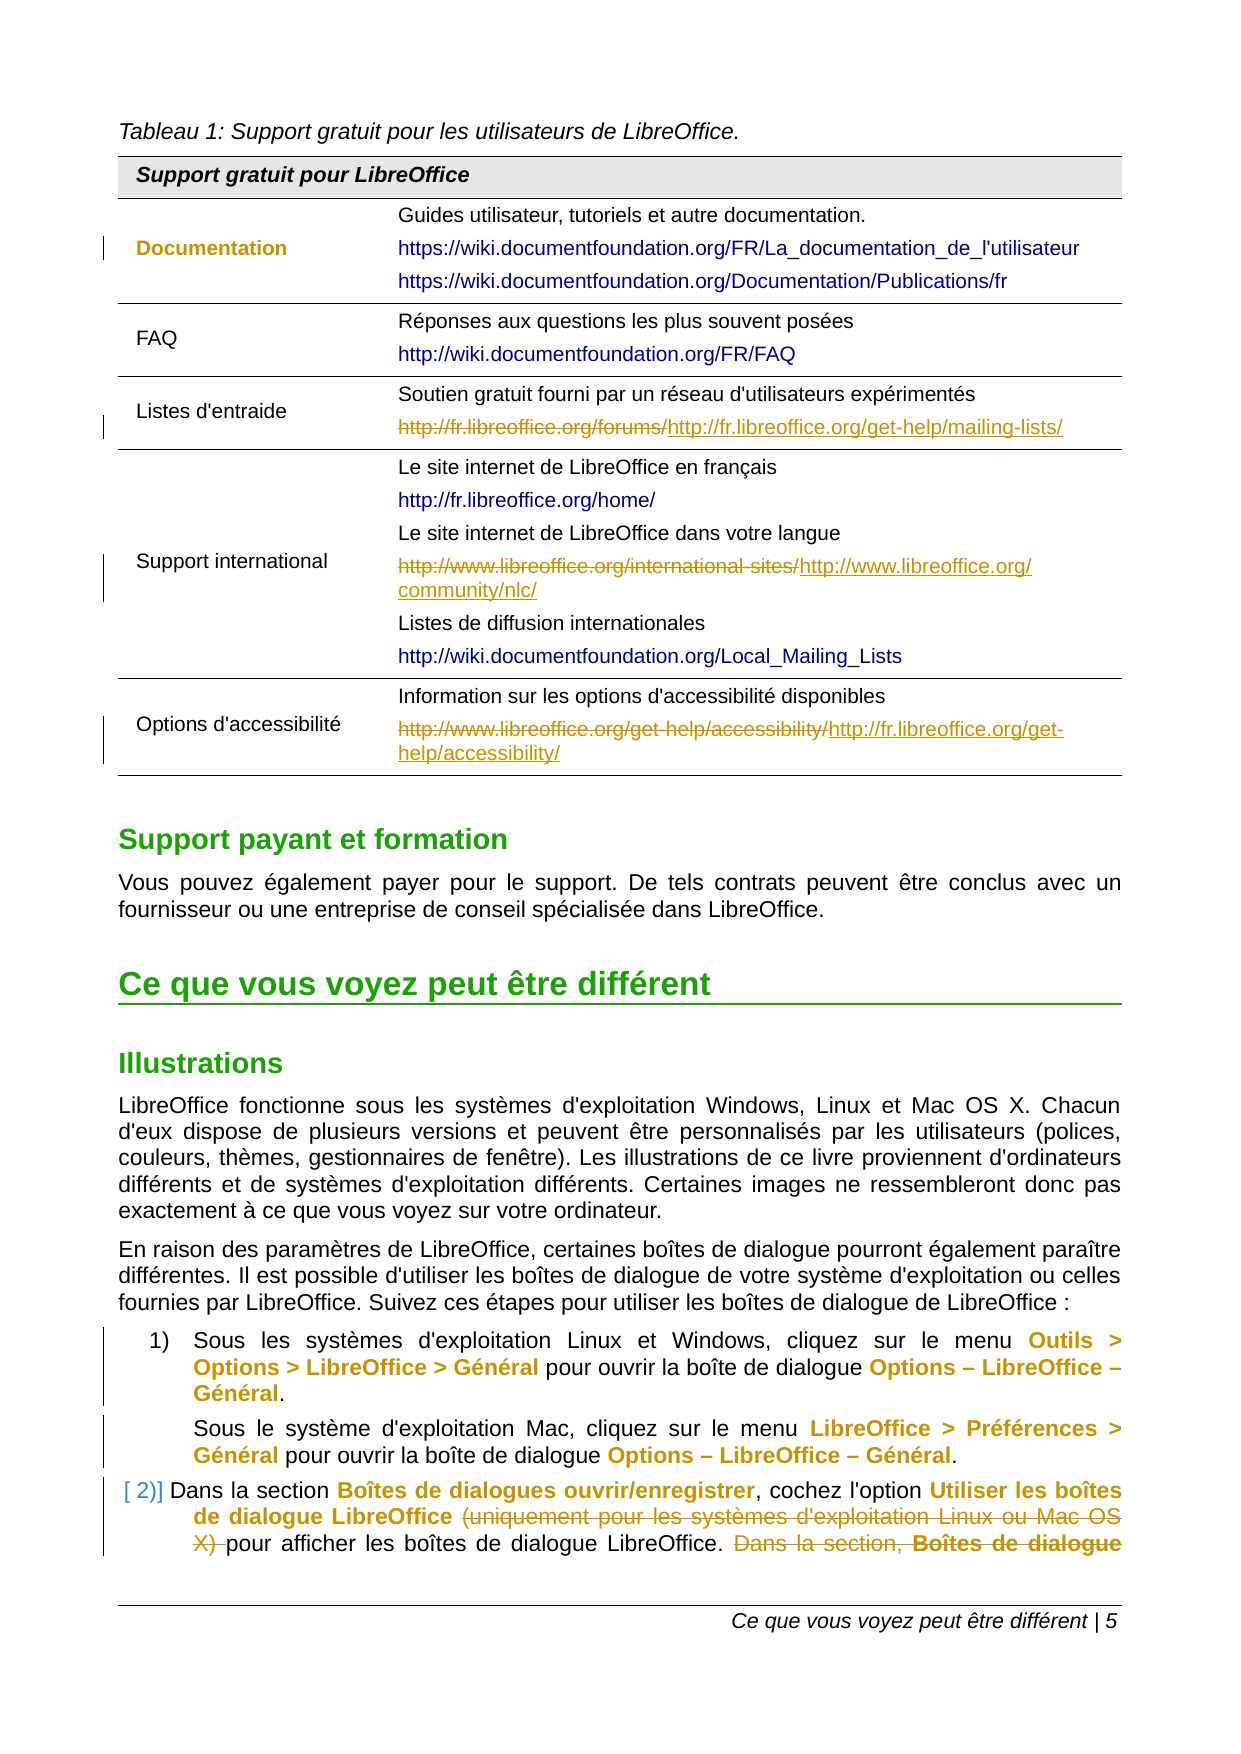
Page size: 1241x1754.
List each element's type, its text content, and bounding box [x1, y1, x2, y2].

text En raison des paramètres de LibreOffice, certaines boîtes de dialogue pourront également paraître différentes. Il est possible d'utiliser les boîtes de dialogue de votre système d'exploitation ou celles fournies par LibreOffice. Suivez ces étapes pour utiliser les boîtes de dialogue de LibreOffice : [118, 1236, 1122, 1315]
table_cell Options d'accessibilité [118, 679, 380, 774]
list Sous les systèmes d'exploitation Linux et Windows, cliquez sur le menu Outils > Options > LibreOffice > Général pour ouvrir la boîte de dialogue Options – LibreOffice – Général. [169, 1327, 1122, 1406]
subtitle Support payant et formation [118, 822, 1122, 856]
subtitle Ce que vous voyez peut être différent [118, 964, 1122, 1003]
table_cell Listes d'entraide [118, 377, 380, 449]
table_header Support gratuit pour LibreOffice [118, 157, 1122, 197]
table_cell FAQ [118, 304, 380, 376]
table_cell Documentation [118, 199, 380, 303]
subtitle Illustrations [118, 1046, 1122, 1080]
text LibreOffice fonctionne sous les systèmes d'exploitation Windows, Linux et Mac OS X. Chacun d'eux dispose de plusieurs versions et peuvent être personnalisés par les utilisateurs (polices, couleurs, thèmes, gestionnaires de fenêtre). Les illustrations de ce livre proviennent d'ordinateurs différents et de systèmes d'exploitation différents. Certaines images ne ressembleront donc pas exactement à ce que vous voyez sur votre ordinateur. [118, 1092, 1122, 1223]
table_cell Le site internet de LibreOffice en français http://fr.libreoffice.org/home/ Le site internet de LibreOffice dans votre langue http://www.libreoffice.org/community/nlc/ Listes de diffusion internationales http://wiki.documentfoundation.org/Local_Mailing_Lists [380, 450, 1122, 678]
table_cell Support international [118, 450, 380, 678]
list Dans la section Boîtes de dialogues ouvrir/enregistrer, cochez l'option Utiliser les boîtes de dialogue LibreOffice pour afficher les boîtes de dialogue LibreOffice. [169, 1477, 1122, 1556]
table_cell Information sur les options d'accessibilité disponibles http://fr.libreoffice.org/get-help/accessibility/ [380, 679, 1122, 774]
text Tableau 1: Support gratuit pour les utilisateurs de LibreOffice. [118, 118, 1122, 144]
table_cell Réponses aux questions les plus souvent posées http://wiki.documentfoundation.org/FR/FAQ [380, 304, 1122, 376]
text Vous pouvez également payer pour le support. De tels contrats peuvent être conclus avec un fournisseur ou une entreprise de conseil spécialisée dans LibreOffice. [118, 867, 1122, 922]
table_cell Guides utilisateur, tutoriels et autre documentation. https://wiki.documentfoundation.org/FR/La_documentation_de_l'utilisateur https://wiki.documentfoundation.org/Documentation/Publications/fr [380, 199, 1122, 303]
list Sous le système d'exploitation Mac, cliquez sur le menu LibreOffice > Préférences > Général pour ouvrir la boîte de dialogue Options – LibreOffice – Général. [169, 1415, 1122, 1468]
table_cell Soutien gratuit fourni par un réseau d'utilisateurs expérimentés http://fr.libreoffice.org/get-help/mailing-lists/ [380, 377, 1122, 449]
